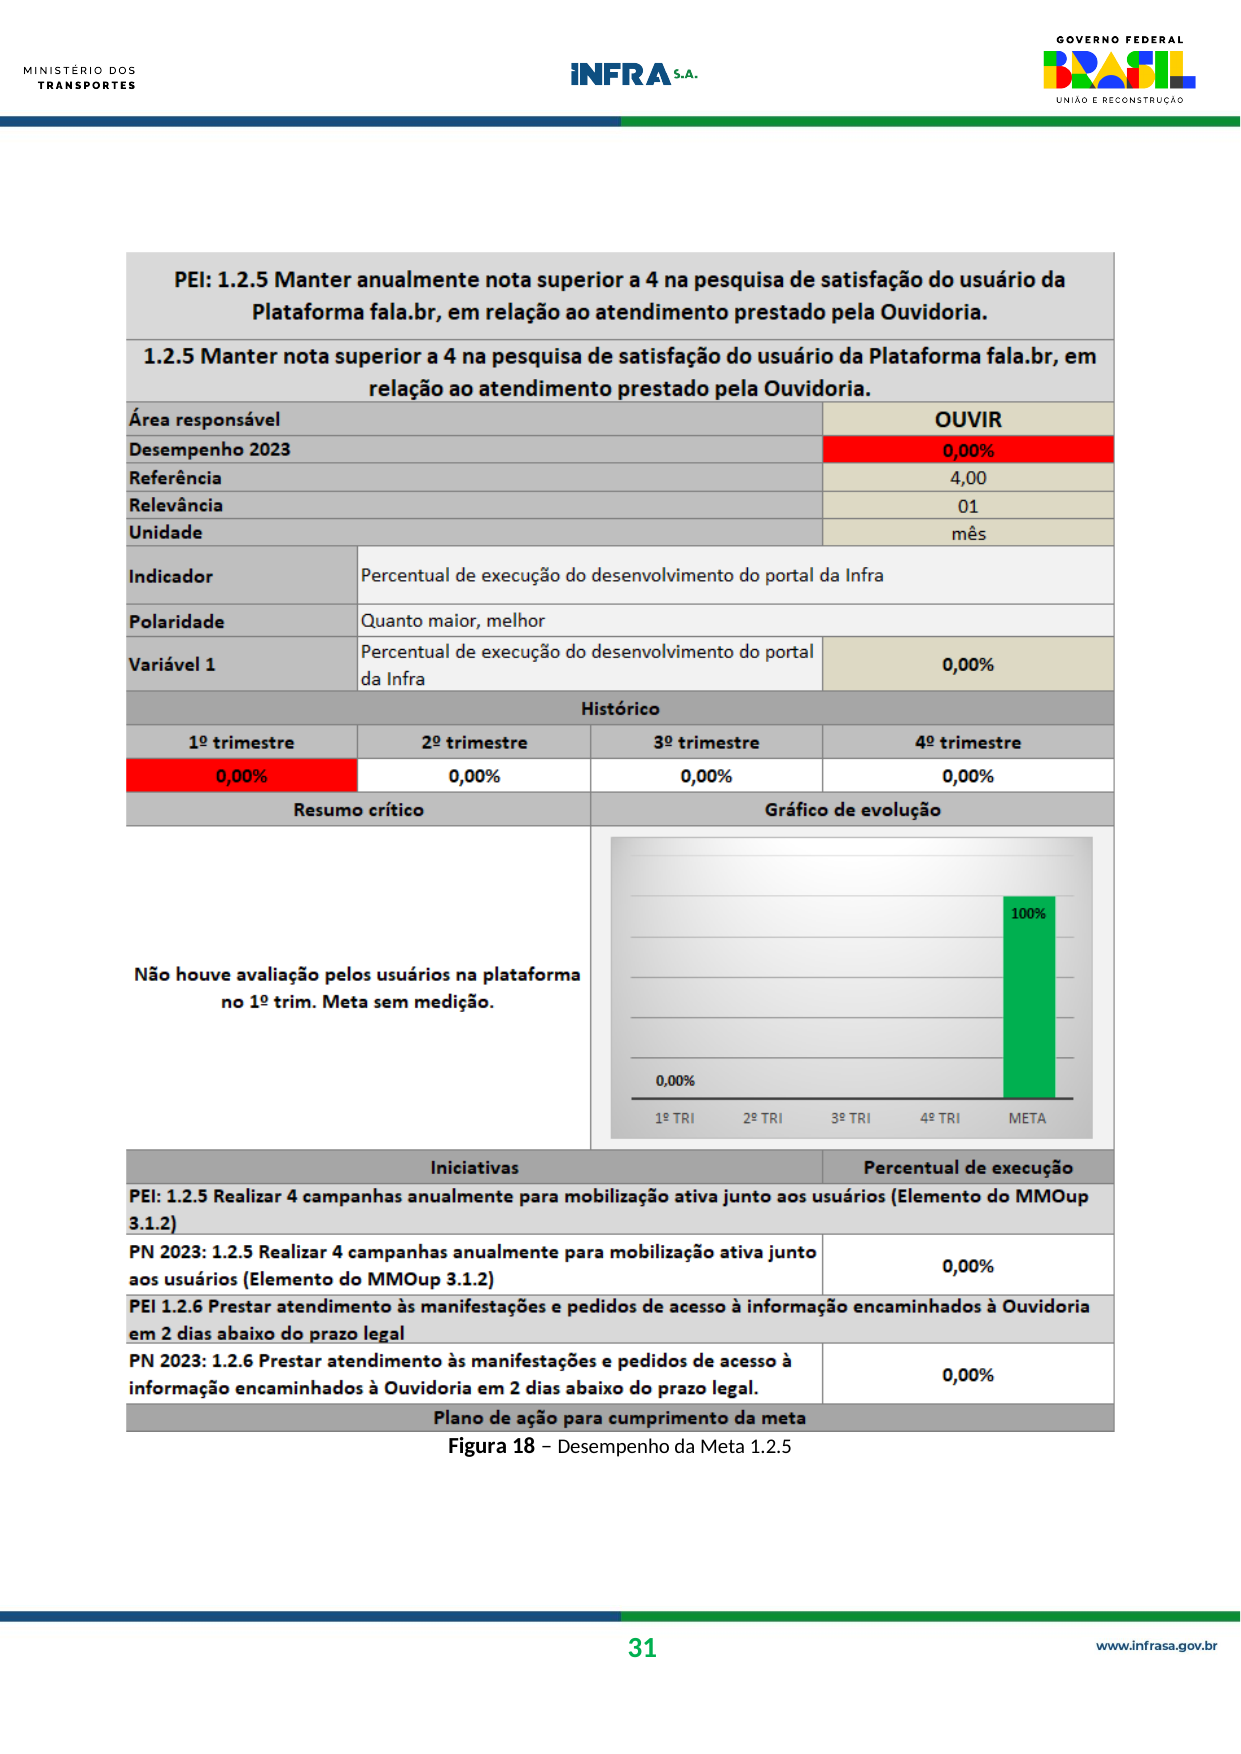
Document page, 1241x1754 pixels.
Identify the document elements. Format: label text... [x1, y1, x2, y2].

text Figura 18 – Desempenho da Meta 1.2.5 [112, 1431, 1128, 1459]
